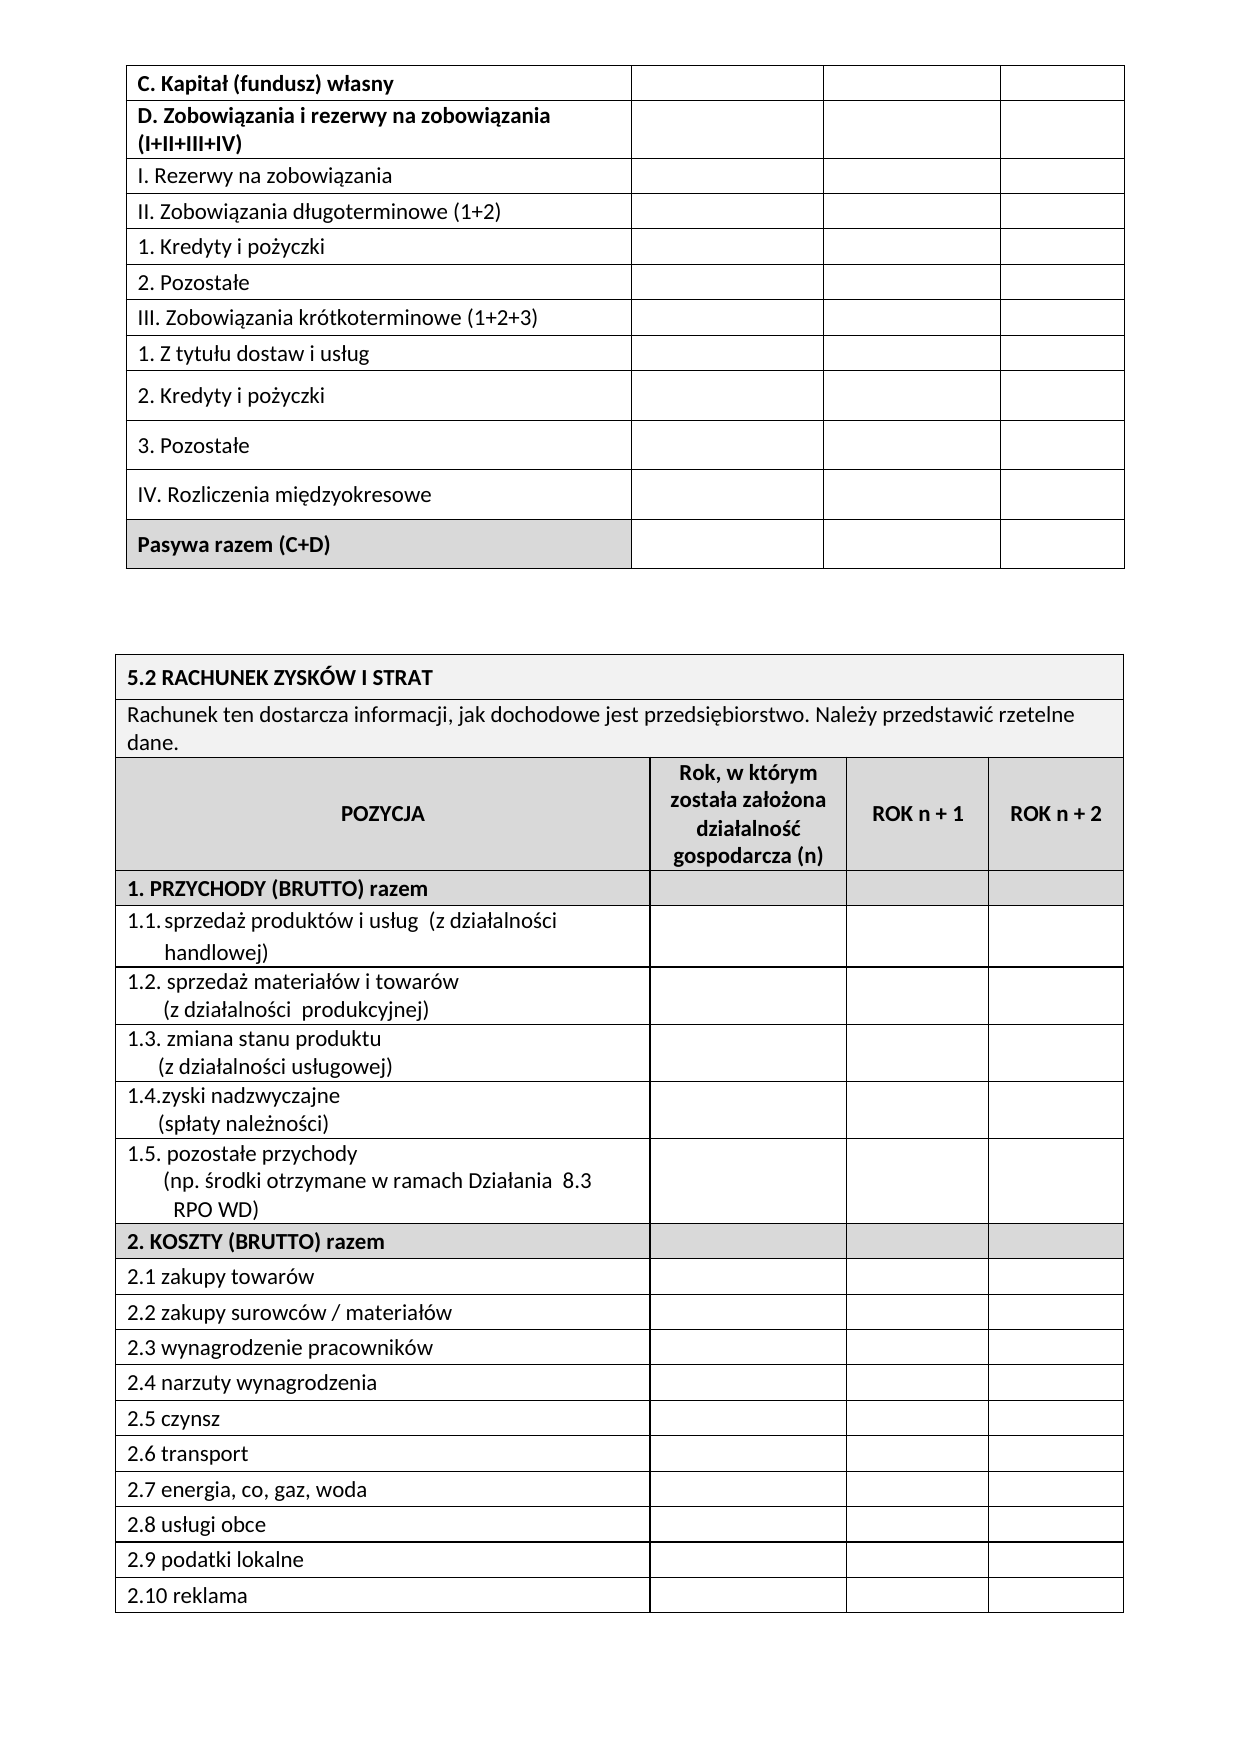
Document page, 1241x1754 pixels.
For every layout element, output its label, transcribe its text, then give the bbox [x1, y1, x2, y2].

table_cell [1001, 421, 1124, 469]
table_cell [651, 1295, 846, 1329]
table_cell [824, 300, 1000, 334]
table_cell 2. KOSZTY (BRUTTO) razem [116, 1224, 649, 1258]
table_cell [824, 520, 1000, 568]
table_cell [632, 229, 823, 264]
table_cell 2.3 wynagrodzenie pracowników [116, 1330, 649, 1364]
table_cell [651, 1436, 846, 1471]
table_cell [651, 1224, 846, 1258]
table_cell [1001, 520, 1124, 568]
table_cell [632, 101, 823, 157]
table_cell IV. Rozliczenia międzyokresowe [127, 470, 631, 519]
table_cell [632, 194, 823, 228]
table_cell [1001, 336, 1124, 370]
table_cell [824, 194, 1000, 228]
table_cell [632, 336, 823, 370]
table_cell [989, 1259, 1123, 1293]
table_cell [989, 1025, 1123, 1081]
table_cell [1001, 470, 1124, 519]
table_cell 1.3. zmiana stanu produktu (z działalności usługowej) [116, 1025, 649, 1081]
table_cell [847, 906, 988, 966]
table_cell [847, 1082, 988, 1138]
table_cell [989, 1139, 1123, 1223]
table_cell 2.1 zakupy towarów [116, 1259, 649, 1293]
table_cell [632, 265, 823, 299]
table_cell [824, 101, 1000, 157]
table_cell [989, 871, 1123, 905]
table_cell [651, 906, 846, 966]
table_cell [1001, 101, 1124, 157]
table_cell 1.2. sprzedaż materiałów i towarów (z działalności produkcyjnej) [116, 968, 649, 1023]
table_cell 2. Pozostałe [127, 265, 631, 299]
table_cell [847, 1259, 988, 1293]
table_cell [989, 1472, 1123, 1506]
table_cell [824, 371, 1000, 419]
table_cell 1.4.zyski nadzwyczajne (spłaty należności) [116, 1082, 649, 1138]
table_cell [632, 421, 823, 469]
table_cell 2.2 zakupy surowców / materiałów [116, 1295, 649, 1329]
table_cell [847, 1295, 988, 1329]
table_cell [847, 1224, 988, 1258]
table_cell 1. PRZYCHODY (BRUTTO) razem [116, 871, 649, 905]
table_cell 2.7 energia, co, gaz, woda [116, 1472, 649, 1506]
table_cell ROK n + 1 [847, 758, 988, 870]
table_cell [651, 1259, 846, 1293]
table_cell [847, 1139, 988, 1223]
table_cell [847, 1578, 988, 1612]
table_cell 2.10 reklama [116, 1578, 649, 1612]
table_cell [1001, 265, 1124, 299]
table_cell [989, 968, 1123, 1023]
table_cell [651, 1578, 846, 1612]
table_cell [1001, 194, 1124, 228]
table_cell [847, 968, 988, 1023]
table_cell [824, 66, 1000, 100]
table_cell [847, 1543, 988, 1577]
table_cell [632, 371, 823, 419]
table_cell [651, 1025, 846, 1081]
table_cell [1001, 300, 1124, 334]
table_cell [847, 1436, 988, 1471]
table_cell [989, 1543, 1123, 1577]
table_cell [847, 1330, 988, 1364]
table_cell [651, 1139, 846, 1223]
table_cell [989, 1436, 1123, 1471]
table_cell I. Rezerwy na zobowiązania [127, 159, 631, 193]
table_cell 2.9 podatki lokalne [116, 1543, 649, 1577]
table_cell 3. Pozostałe [127, 421, 631, 469]
table_cell [1001, 159, 1124, 193]
table_cell [847, 1507, 988, 1541]
table_cell 2.4 narzuty wynagrodzenia [116, 1365, 649, 1400]
table_cell [847, 1472, 988, 1506]
table_cell 2.5 czynsz [116, 1401, 649, 1435]
table_cell [824, 470, 1000, 519]
table_cell 2. Kredyty i pożyczki [127, 371, 631, 419]
table_cell [824, 229, 1000, 264]
table_cell [651, 871, 846, 905]
table_cell [1001, 66, 1124, 100]
table_cell [651, 968, 846, 1023]
table_cell [989, 1365, 1123, 1400]
table_cell [651, 1507, 846, 1541]
table_cell [824, 265, 1000, 299]
table_cell [651, 1543, 846, 1577]
table_cell [824, 159, 1000, 193]
table_cell 1. Kredyty i pożyczki [127, 229, 631, 264]
table_cell [651, 1330, 846, 1364]
table_cell III. Zobowiązania krótkoterminowe (1+2+3) [127, 300, 631, 334]
table_cell [651, 1401, 846, 1435]
table_cell D. Zobowiązania i rezerwy na zobowiązania (I+II+III+IV) [127, 101, 631, 157]
table_cell [847, 1025, 988, 1081]
table_cell Rachunek ten dostarcza informacji, jak dochodowe jest przedsiębiorstwo. Należy przedstawić rzetelne dane. [116, 700, 1123, 757]
table_cell C. Kapitał (fundusz) własny [127, 66, 631, 100]
table_cell [989, 1082, 1123, 1138]
table_cell [632, 300, 823, 334]
table_cell [989, 1224, 1123, 1258]
table_cell [989, 1401, 1123, 1435]
table_cell [989, 1578, 1123, 1612]
table_cell Rok, w którym została założona działalność gospodarcza (n) [651, 758, 846, 870]
table_cell [847, 871, 988, 905]
table_cell [847, 1365, 988, 1400]
table_cell [1001, 229, 1124, 264]
table_cell [632, 159, 823, 193]
table_cell II. Zobowiązania długoterminowe (1+2) [127, 194, 631, 228]
table_cell [847, 1401, 988, 1435]
table_cell [989, 1507, 1123, 1541]
table_header 5.2 RACHUNEK ZYSKÓW I STRAT [116, 655, 1123, 699]
table_cell [632, 66, 823, 100]
table_cell sprzedaż produktów i usług (z działalności handlowej) [116, 906, 649, 966]
table_cell POZYCJA [116, 758, 649, 870]
table_cell 2.6 transport [116, 1436, 649, 1471]
table_cell 1. Z tytułu dostaw i usług [127, 336, 631, 370]
table_cell [651, 1365, 846, 1400]
table_cell [651, 1082, 846, 1138]
table_cell [989, 1295, 1123, 1329]
table_cell 1.5. pozostałe przychody (np. środki otrzymane w ramach Działania 8.3 RPO WD) [116, 1139, 649, 1223]
table_cell [632, 470, 823, 519]
table_cell [1001, 371, 1124, 419]
table_cell [632, 520, 823, 568]
table_cell [989, 1330, 1123, 1364]
table_cell [989, 906, 1123, 966]
table_cell ROK n + 2 [989, 758, 1123, 870]
table_cell Pasywa razem (C+D) [127, 520, 631, 568]
table_cell [824, 336, 1000, 370]
table_cell [651, 1472, 846, 1506]
table_cell [824, 421, 1000, 469]
table_cell 2.8 usługi obce [116, 1507, 649, 1541]
